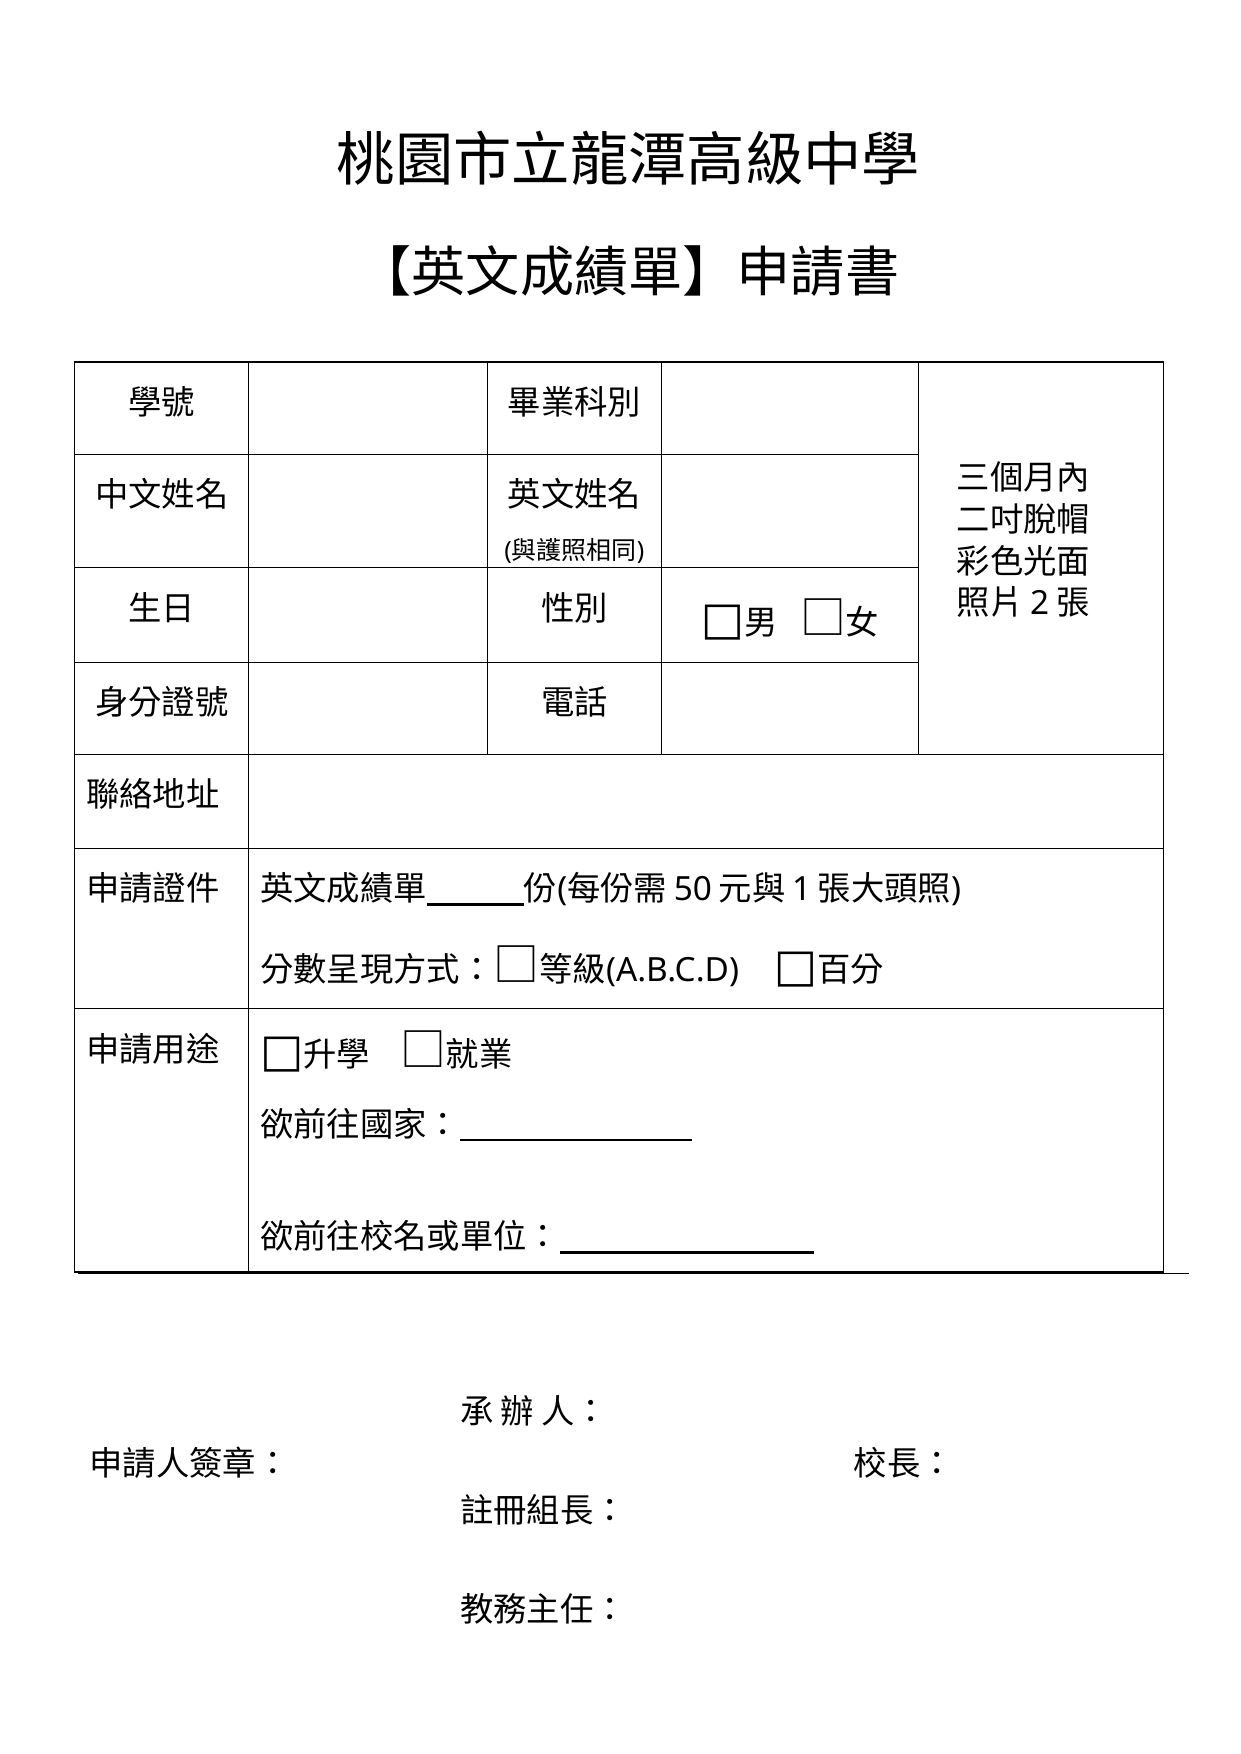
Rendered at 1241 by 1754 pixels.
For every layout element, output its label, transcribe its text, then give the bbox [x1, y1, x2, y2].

table_cell 英文姓名 (與護照相同) [488, 455, 661, 567]
table_cell 英文成績單 份(每份需50元與1張大頭照) 分數呈現方式：□等級(A.B.C.D) □百分 [249, 849, 1163, 1008]
table_cell 性別 [488, 568, 661, 662]
table_header 校長： [833, 1274, 1189, 1644]
table_cell [249, 568, 487, 662]
table_cell 申請用途 [75, 1009, 248, 1271]
table_cell 申請證件 [75, 849, 248, 1008]
table_header [919, 363, 1163, 754]
table_cell [249, 663, 487, 754]
table_cell [662, 663, 918, 754]
table_cell [662, 455, 918, 567]
table_header [249, 363, 487, 454]
text 【英文成績單】申請書 [150, 211, 1106, 324]
table_cell [249, 755, 1163, 848]
table_cell 身分證號 [75, 663, 248, 754]
table_cell [249, 455, 487, 567]
table_cell 生日 [75, 568, 248, 662]
table_cell 聯絡地址 [75, 755, 248, 848]
table_cell □男 □女 [662, 568, 918, 662]
table_header [662, 363, 918, 454]
table_cell 中文姓名 [75, 455, 248, 567]
table_cell □升學 □就業 欲前往國家： 欲前往校名或單位： [249, 1009, 1163, 1271]
table_header 申請人簽章： [78, 1274, 439, 1644]
table_header 學號 [75, 363, 248, 454]
table_cell 電話 [488, 663, 661, 754]
text 桃園市立龍潭高級中學 [150, 99, 1106, 211]
table_header 畢業科別 [488, 363, 661, 454]
table_header 承 辦 人： 註冊組長： 教務主任： [439, 1274, 833, 1644]
